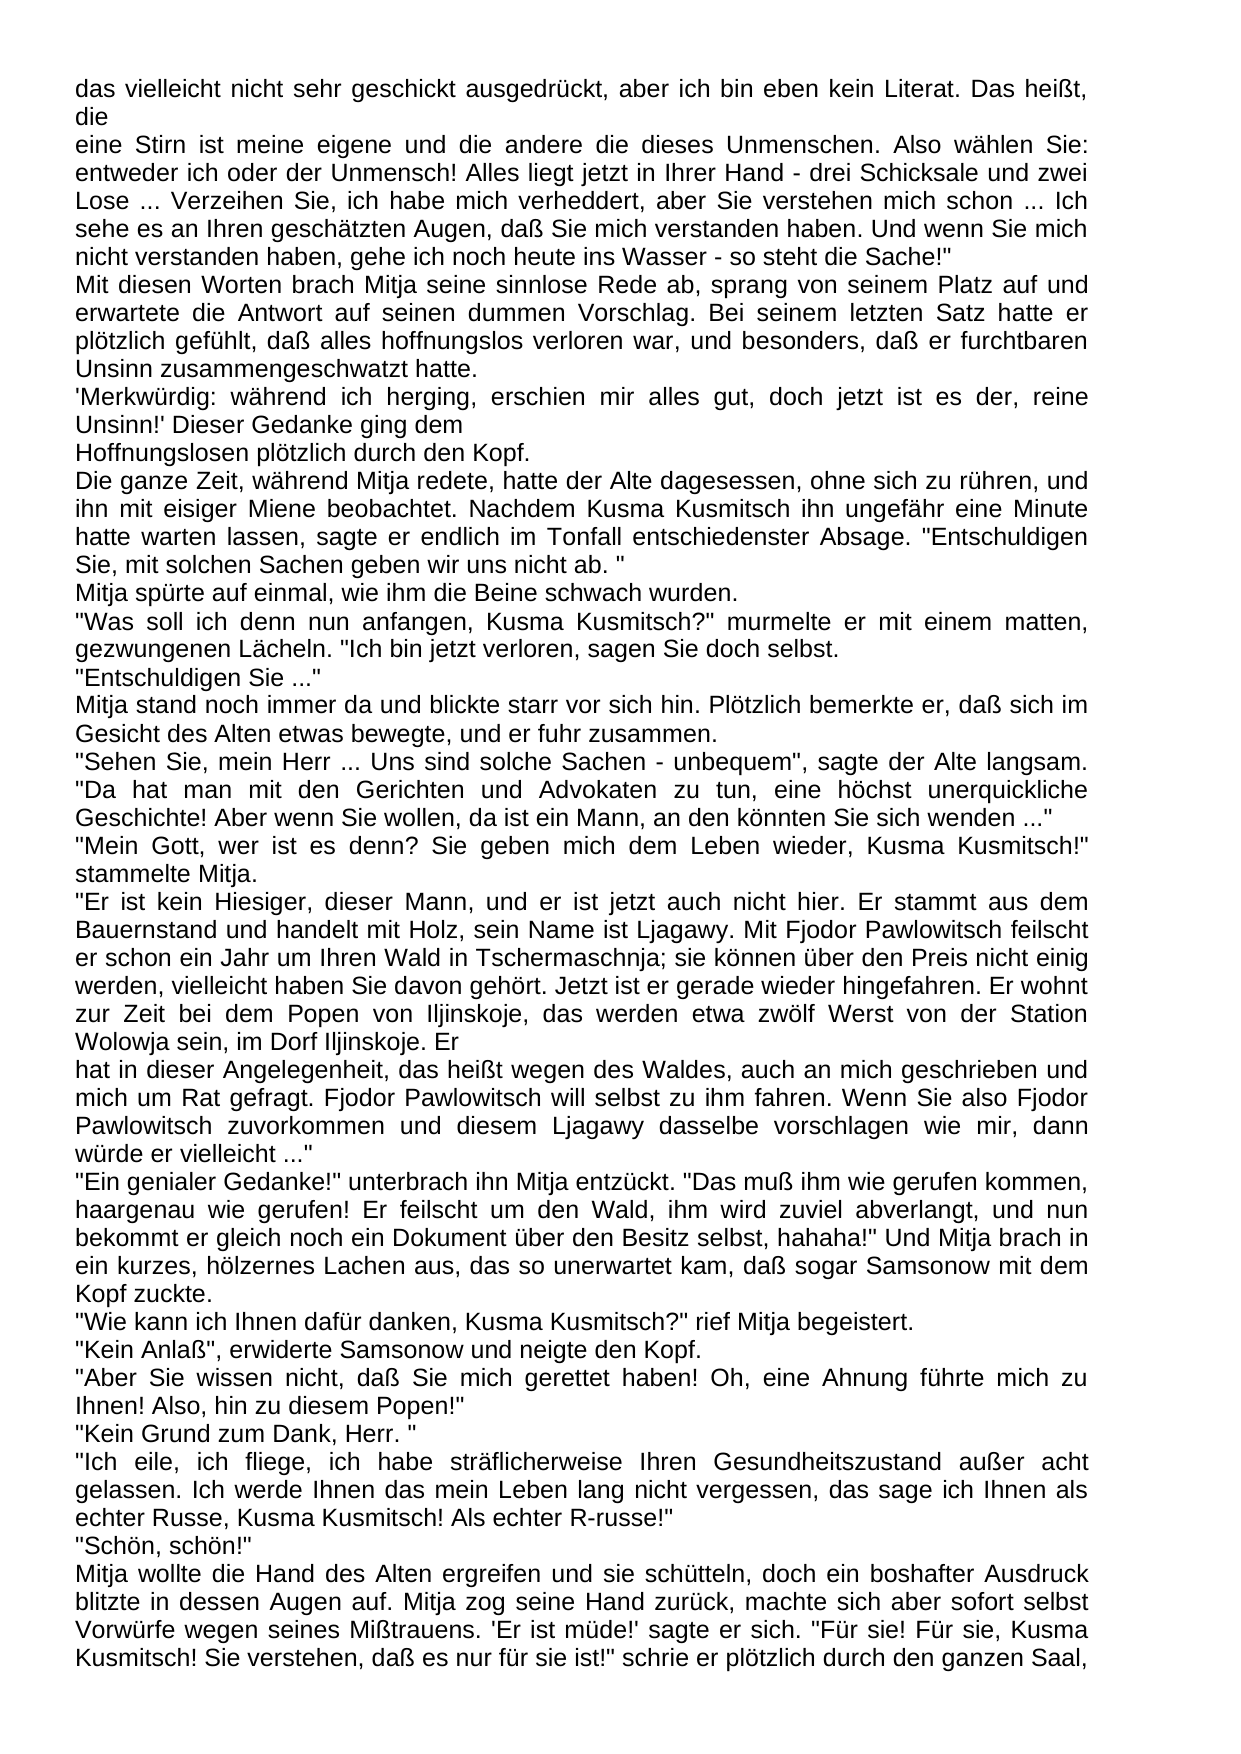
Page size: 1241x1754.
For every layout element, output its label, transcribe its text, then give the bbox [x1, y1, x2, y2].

text Die ganze Zeit, während Mitja redete, hatte der Alte dagesessen, ohne sich zu rühren, und ihn mit eisiger Miene beobachtet. Nachdem Kusma Kusmitsch ihn ungefähr eine Minute hatte warten lassen, sagte er endlich im Tonfall entschiedenster Absage. "Entschuldigen Sie, mit solchen Sachen geben wir uns nicht ab. " [75, 467, 1091, 579]
text zur Zeit bei dem Popen von Iljinskoje, das werden etwa zwölf Werst von der Station Wolowja sein, im Dorf Iljinskoje. Er [75, 1000, 1091, 1056]
text "Wie kann ich Ihnen dafür danken, Kusma Kusmitsch?" rief Mitja begeistert. [75, 1308, 1091, 1336]
text "Kein Grund zum Dank, Herr. " [75, 1420, 1091, 1448]
text "Er ist kein Hiesiger, dieser Mann, und er ist jetzt auch nicht hier. Er stammt aus dem Bauernstand und handelt mit Holz, sein Name ist Ljagawy. Mit Fjodor Pawlowitsch feilscht er schon ein Jahr um Ihren Wald in Tschermaschnja; sie können über den Preis nicht einig werden, vielleicht haben Sie davon gehört. Jetzt ist er gerade wieder hingefahren. Er wohnt [75, 888, 1091, 1000]
text eine Stirn ist meine eigene und die andere die dieses Unmenschen. Also wählen Sie: entweder ich oder der Unmensch! Alles liegt jetzt in Ihrer Hand - drei Schicksale und zwei Lose ... Verzeihen Sie, ich habe mich verheddert, aber Sie verstehen mich schon ... Ich sehe es an Ihren geschätzten Augen, daß Sie mich verstanden haben. Und wenn Sie mich nicht verstanden haben, gehe ich noch heute ins Wasser - so steht die Sache!" [75, 131, 1091, 271]
text "Ich eile, ich fliege, ich habe sträflicherweise Ihren Gesundheitszustand außer acht gelassen. Ich werde Ihnen das mein Leben lang nicht vergessen, das sage ich Ihnen als echter Russe, Kusma Kusmitsch! Als echter R-russe!" [75, 1448, 1091, 1532]
text Mitja stand noch immer da und blickte starr vor sich hin. Plötzlich bemerkte er, daß sich im Gesicht des Alten etwas bewegte, und er fuhr zusammen. [75, 691, 1091, 747]
text "Mein Gott, wer ist es denn? Sie geben mich dem Leben wieder, Kusma Kusmitsch!" stammelte Mitja. [75, 832, 1091, 888]
text hat in dieser Angelegenheit, das heißt wegen des Waldes, auch an mich geschrieben und mich um Rat gefragt. Fjodor Pawlowitsch will selbst zu ihm fahren. Wenn Sie also Fjodor Pawlowitsch zuvorkommen und diesem Ljagawy dasselbe vorschlagen wie mir, dann würde er vielleicht ..." [75, 1056, 1091, 1168]
text Hoffnungslosen plötzlich durch den Kopf. [75, 439, 1091, 467]
text "Kein Anlaß", erwiderte Samsonow und neigte den Kopf. [75, 1336, 1091, 1364]
text das vielleicht nicht sehr geschickt ausgedrückt, aber ich bin eben kein Literat. Das heißt, die [75, 75, 1091, 131]
text Mitja spürte auf einmal, wie ihm die Beine schwach wurden. [75, 579, 1091, 607]
text Mit diesen Worten brach Mitja seine sinnlose Rede ab, sprang von seinem Platz auf und erwartete die Antwort auf seinen dummen Vorschlag. Bei seinem letzten Satz hatte er plötzlich gefühlt, daß alles hoffnungslos verloren war, und besonders, daß er furchtbaren Unsinn zusammengeschwatzt hatte. [75, 271, 1091, 383]
text "Ein genialer Gedanke!" unterbrach ihn Mitja entzückt. "Das muß ihm wie gerufen kommen, haargenau wie gerufen! Er feilscht um den Wald, ihm wird zuviel abverlangt, und nun bekommt er gleich noch ein Dokument über den Besitz selbst, hahaha!" Und Mitja brach in ein kurzes, hölzernes Lachen aus, das so unerwartet kam, daß sogar Samsonow mit dem Kopf zuckte. [75, 1168, 1091, 1308]
text "Sehen Sie, mein Herr ... Uns sind solche Sachen - unbequem", sagte der Alte langsam. "Da hat man mit den Gerichten und Advokaten zu tun, eine höchst unerquickliche Geschichte! Aber wenn Sie wollen, da ist ein Mann, an den könnten Sie sich wenden ..." [75, 747, 1091, 832]
text "Aber Sie wissen nicht, daß Sie mich gerettet haben! Oh, eine Ahnung führte mich zu Ihnen! Also, hin zu diesem Popen!" [75, 1364, 1091, 1420]
text 'Merkwürdig: während ich herging, erschien mir alles gut, doch jetzt ist es der, reine Unsinn!' Dieser Gedanke ging dem [75, 383, 1091, 439]
text "Schön, schön!" [75, 1532, 1091, 1560]
text "Entschuldigen Sie ..." [75, 663, 1091, 691]
text Mitja wollte die Hand des Alten ergreifen und sie schütteln, doch ein boshafter Ausdruck blitzte in dessen Augen auf. Mitja zog seine Hand zurück, machte sich aber sofort selbst Vorwürfe wegen seines Mißtrauens. 'Er ist müde!' sagte er sich. "Für sie! Für sie, Kusma Kusmitsch! Sie verstehen, daß es nur für sie ist!" schrie er plötzlich durch den ganzen Saal, [75, 1560, 1091, 1672]
text "Was soll ich denn nun anfangen, Kusma Kusmitsch?" murmelte er mit einem matten, gezwungenen Lächeln. "Ich bin jetzt verloren, sagen Sie doch selbst. [75, 607, 1091, 663]
